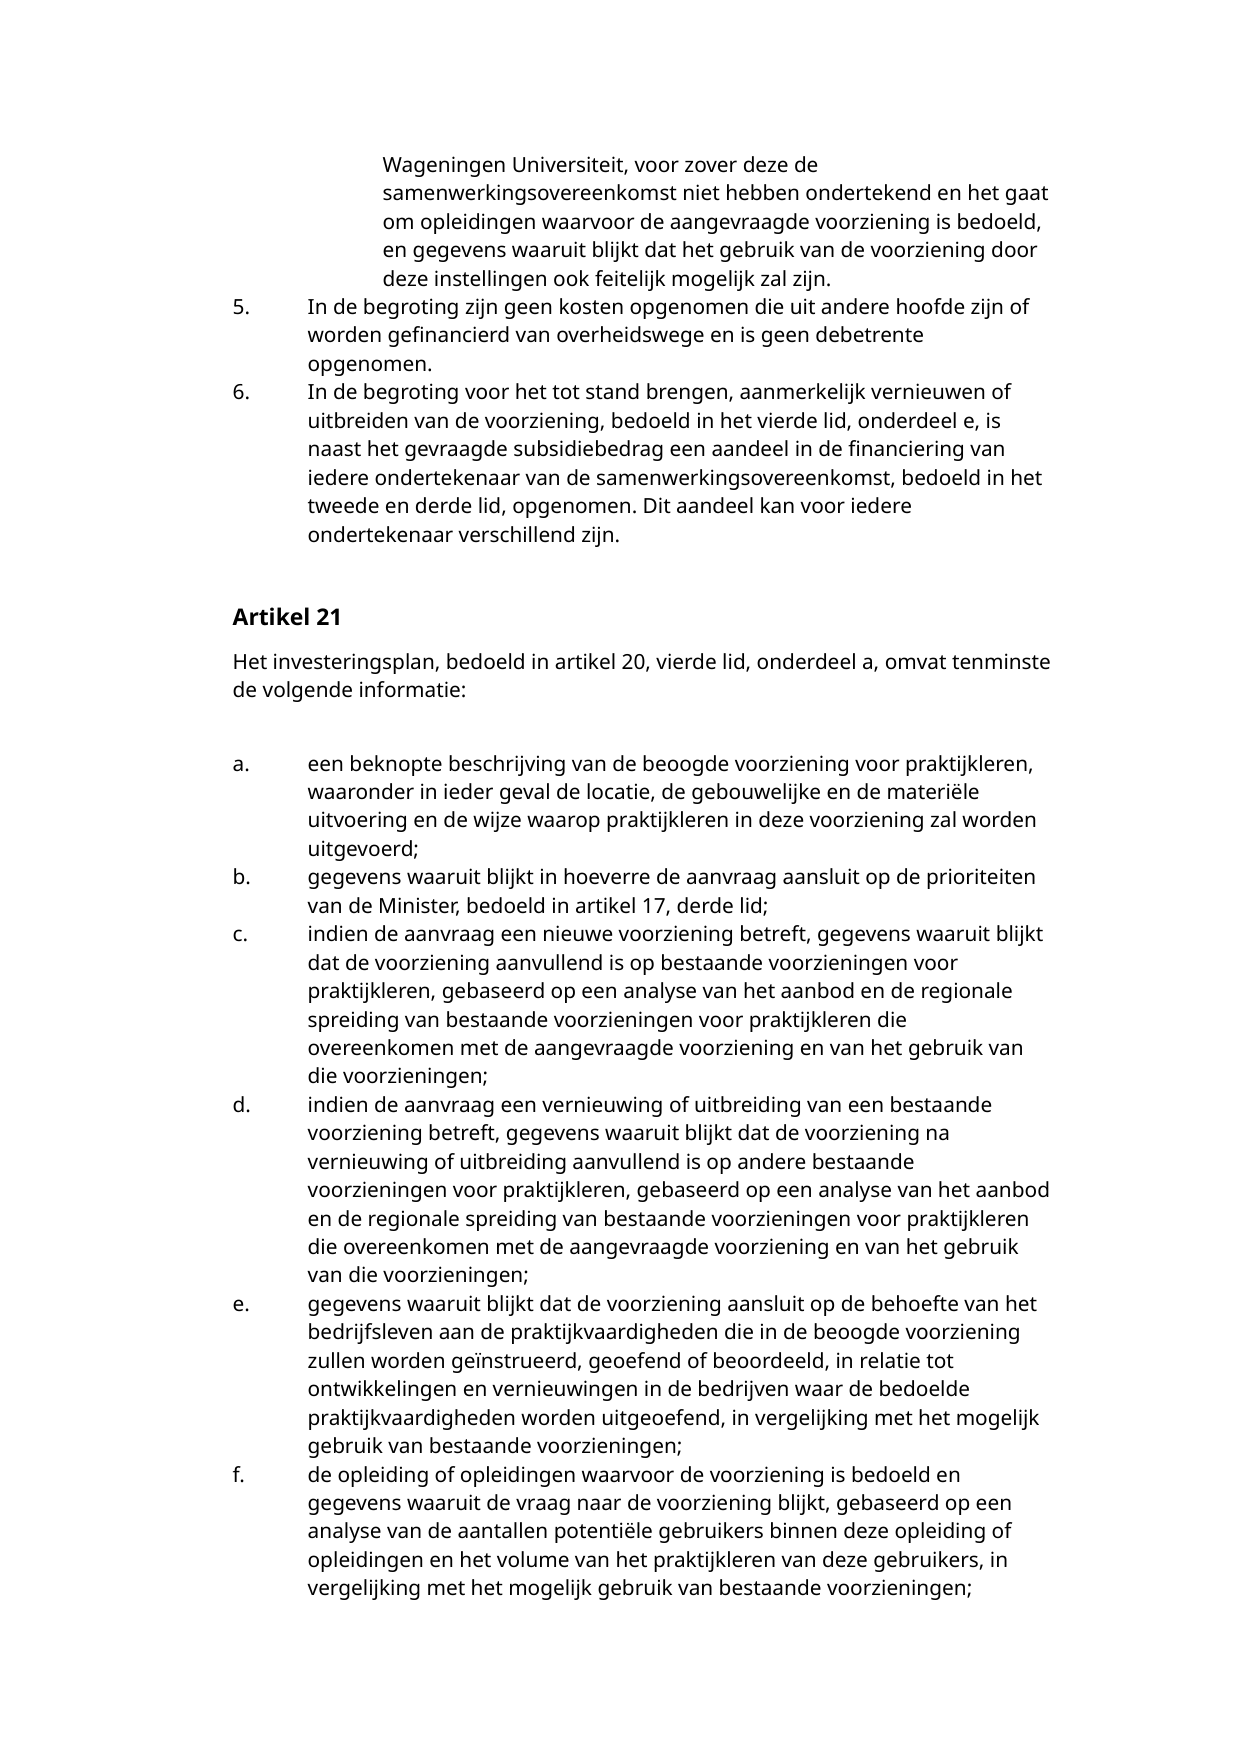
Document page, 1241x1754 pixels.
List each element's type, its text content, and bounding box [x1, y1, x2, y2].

list In de begroting zijn geen kosten opgenomen die uit andere hoofde zijn of worden gefinancierd van overheidswege en is geen debetrente opgenomen. [232, 292, 1053, 377]
list gegevens waaruit blijkt dat de voorziening aansluit op de behoefte van het bedrijfsleven aan de praktijkvaardigheden die in de beoogde voorziening zullen worden geïnstrueerd, geoefend of beoordeeld, in relatie tot ontwikkelingen en vernieuwingen in de bedrijven waar de bedoelde praktijkvaardigheden worden uitgeoefend, in vergelijking met het mogelijk gebruik van bestaande voorzieningen; [232, 1289, 1053, 1460]
list gegevens waaruit blijkt in hoeverre de aanvraag aansluit op de prioriteiten van de Minister, bedoeld in artikel 17, derde lid; [232, 862, 1053, 919]
list de opleiding of opleidingen waarvoor de voorziening is bedoeld en gegevens waaruit de vraag naar de voorziening blijkt, gebaseerd op een analyse van de aantallen potentiële gebruikers binnen deze opleiding of opleidingen en het volume van het praktijkleren van deze gebruikers, in vergelijking met het mogelijk gebruik van bestaande voorzieningen; [232, 1460, 1053, 1602]
list indien de aanvraag een vernieuwing of uitbreiding van een bestaande voorziening betreft, gegevens waaruit blijkt dat de voorziening na vernieuwing of uitbreiding aanvullend is op andere bestaande voorzieningen voor praktijkleren, gebaseerd op een analyse van het aanbod en de regionale spreiding van bestaande voorzieningen voor praktijkleren die overeenkomen met de aangevraagde voorziening en van het gebruik van die voorzieningen; [232, 1090, 1053, 1289]
subtitle Artikel 21 [232, 601, 1053, 632]
list een beknopte beschrijving van de beoogde voorziening voor praktijkleren, waaronder in ieder geval de locatie, de gebouwelijke en de materiële uitvoering en de wijze waarop praktijkleren in deze voorziening zal worden uitgevoerd; [232, 749, 1053, 862]
list indien de aanvraag een nieuwe voorziening betreft, gegevens waaruit blijkt dat de voorziening aanvullend is op bestaande voorzieningen voor praktijkleren, gebaseerd op een analyse van het aanbod en de regionale spreiding van bestaande voorzieningen voor praktijkleren die overeenkomen met de aangevraagde voorziening en van het gebruik van die voorzieningen; [232, 919, 1053, 1090]
text Het investeringsplan, bedoeld in artikel 20, vierde lid, onderdeel a, omvat tenminste de volgende informatie: [232, 647, 1053, 704]
list Wageningen Universiteit, voor zover deze de samenwerkingsovereenkomst niet hebben ondertekend en het gaat om opleidingen waarvoor de aangevraagde voorziening is bedoeld, en gegevens waaruit blijkt dat het gebruik van de voorziening door deze instellingen ook feitelijk mogelijk zal zijn. [307, 150, 1053, 292]
list In de begroting voor het tot stand brengen, aanmerkelijk vernieuwen of uitbreiden van de voorziening, bedoeld in het vierde lid, onderdeel e, is naast het gevraagde subsidiebedrag een aandeel in de financiering van iedere ondertekenaar van de samenwerkingsovereenkomst, bedoeld in het tweede en derde lid, opgenomen. Dit aandeel kan voor iedere ondertekenaar verschillend zijn. [232, 377, 1053, 548]
